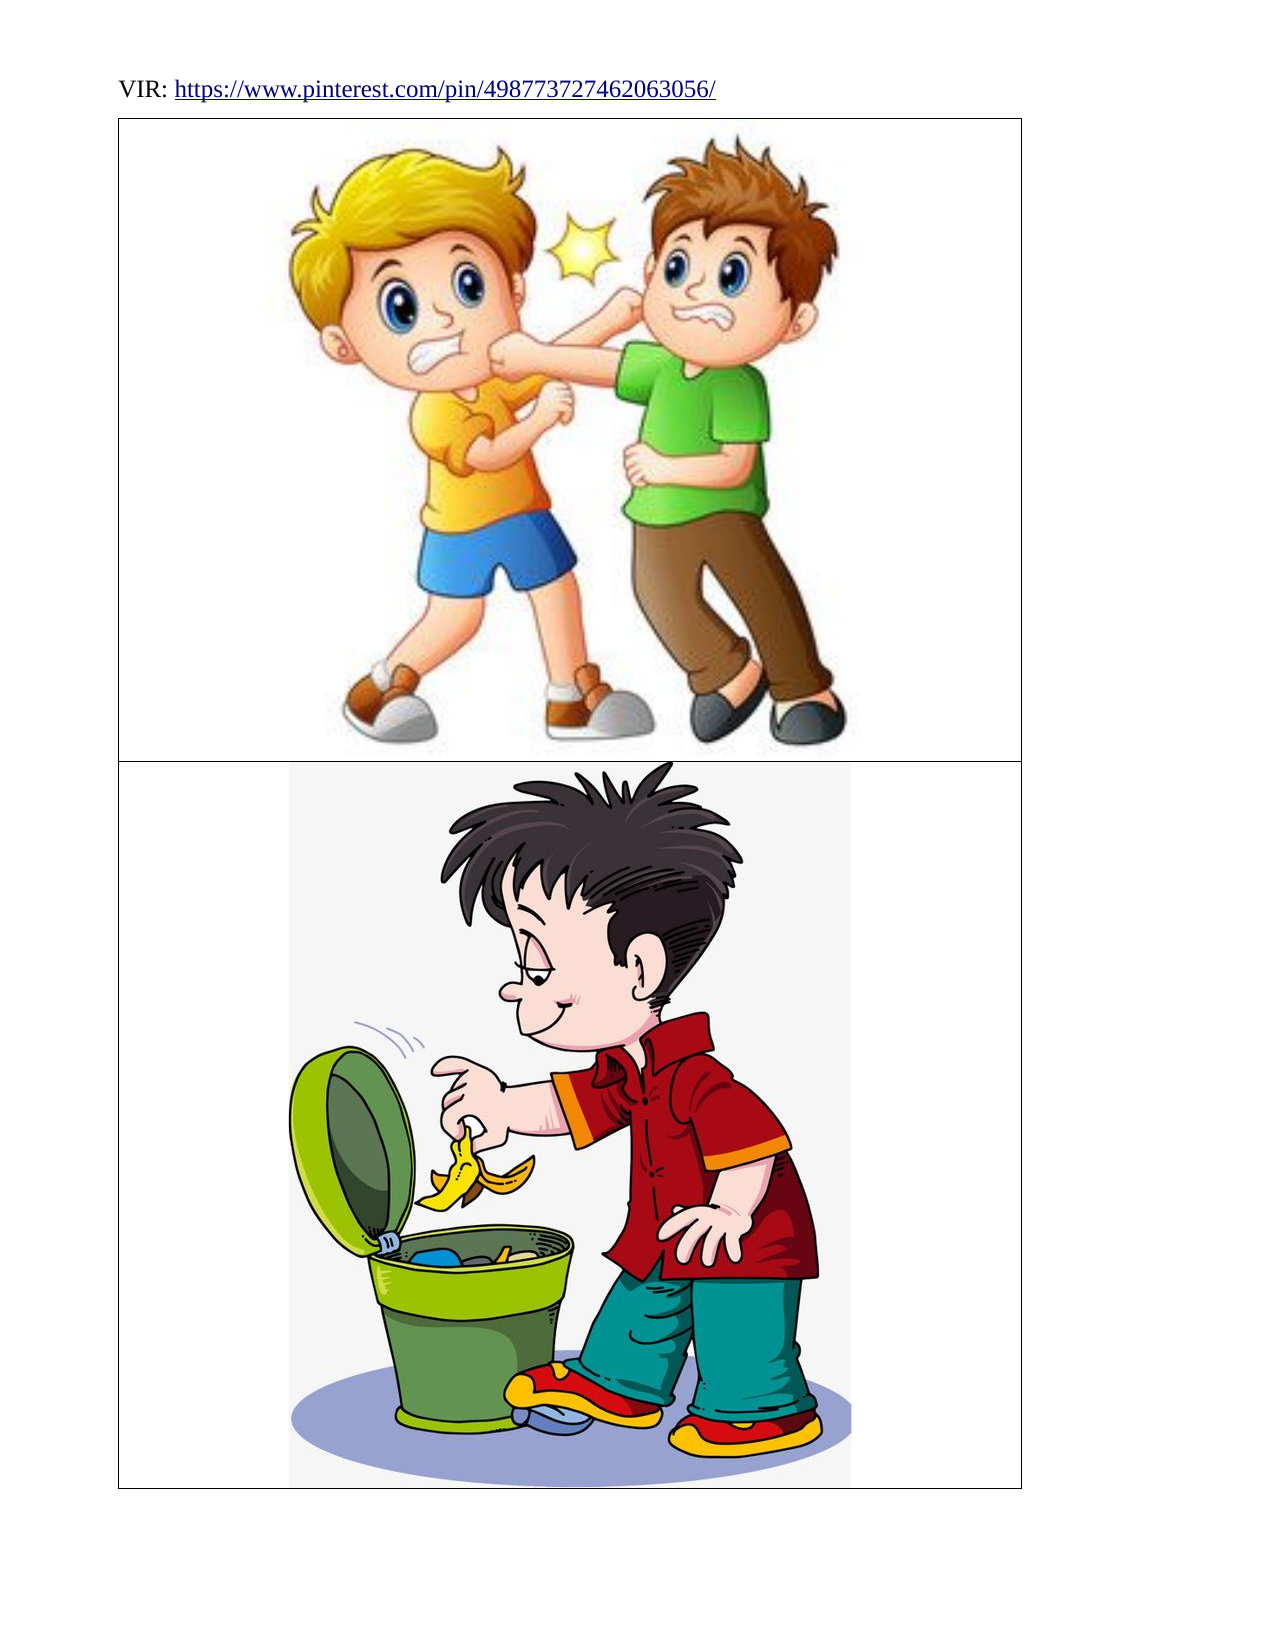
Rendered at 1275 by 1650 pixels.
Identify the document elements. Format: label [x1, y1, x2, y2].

table_cell [119, 762, 288, 1488]
table_header [119, 119, 264, 761]
table_header [876, 119, 1021, 761]
table_cell [852, 762, 1021, 1488]
